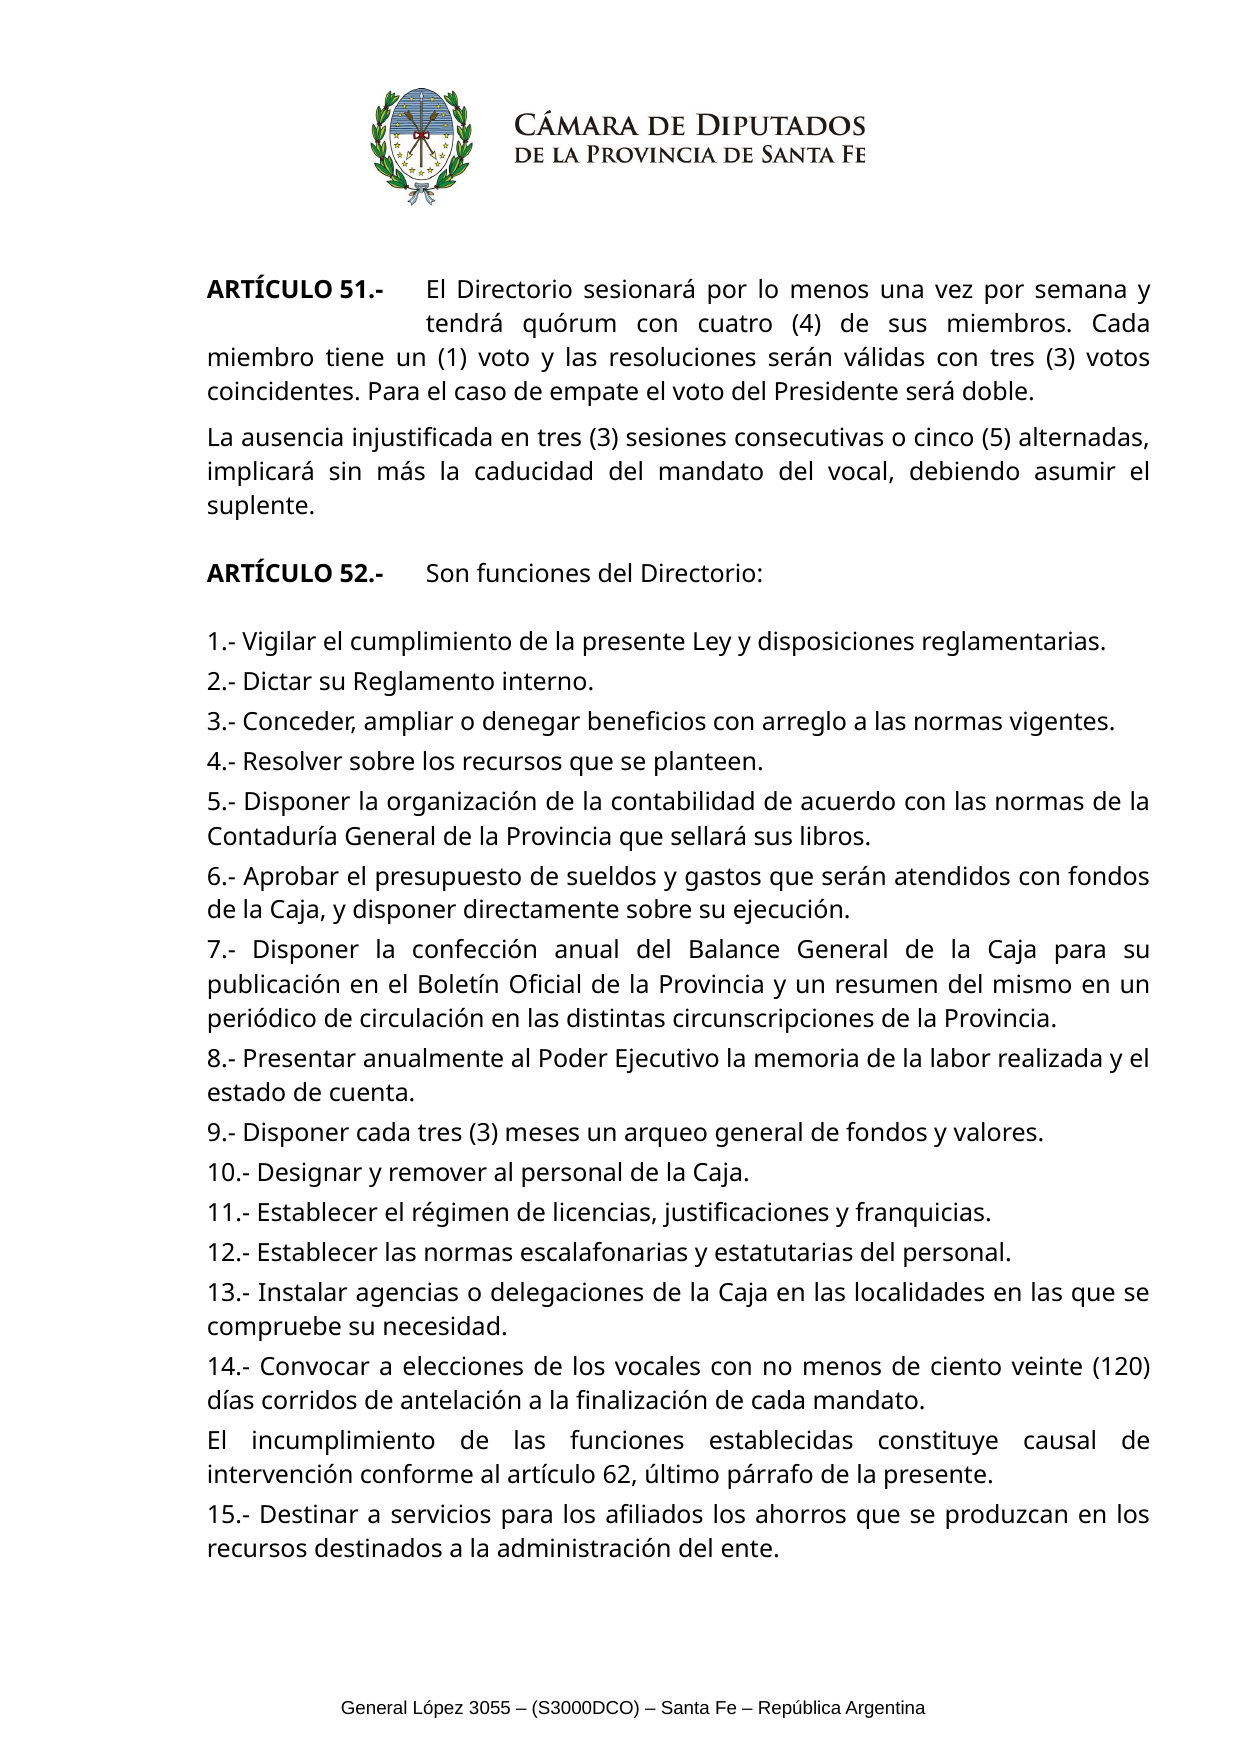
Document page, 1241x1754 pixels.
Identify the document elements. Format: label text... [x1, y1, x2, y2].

text 2.- Dictar su Reglamento interno. [207, 664, 1152, 698]
text La ausencia injustificada en tres (3) sesiones consecutivas o cinco (5) alternadas, implicará sin más la caducidad del mandato del vocal, debiendo asumir el suplente. [207, 420, 1152, 522]
text 15.- Destinar a servicios para los afiliados los ahorros que se produzcan en los recursos destinados a la administración del ente. [207, 1497, 1152, 1565]
text 13.- Instalar agencias o delegaciones de la Caja en las localidades en las que se compruebe su necesidad. [207, 1274, 1152, 1342]
text 3.- Conceder, ampliar o denegar beneficios con arreglo a las normas vigentes. [207, 704, 1152, 738]
text Son funciones del Directorio: [426, 556, 1152, 590]
text 11.- Establecer el régimen de licencias, justificaciones y franquicias. [207, 1194, 1152, 1228]
table_header ARTÍCULO 52.- [207, 556, 426, 606]
text El incumplimiento de las funciones establecidas constituye causal de intervención conforme al artículo 62, último párrafo de la presente. [207, 1422, 1152, 1491]
text 14.- Convocar a elecciones de los vocales con no menos de ciento veinte (120) días corridos de antelación a la finalización de cada mandato. [207, 1348, 1152, 1417]
table_header ARTÍCULO 51.- [207, 272, 426, 322]
text 5.- Disponer la organización de la contabilidad de acuerdo con las normas de la Contaduría General de la Provincia que sellará sus libros. [207, 784, 1152, 852]
text 8.- Presentar anualmente al Poder Ejecutivo la memoria de la labor realizada y el estado de cuenta. [207, 1040, 1152, 1108]
text 6.- Aprobar el presupuesto de sueldos y gastos que serán atendidos con fondos de la Caja, y disponer directamente sobre su ejecución. [207, 858, 1152, 926]
text 1.- Vigilar el cumplimiento de la presente Ley y disposiciones reglamentarias. [207, 624, 1152, 658]
text 12.- Establecer las normas escalafonarias y estatutarias del personal. [207, 1234, 1152, 1268]
picture [370, 88, 866, 210]
text 7.- Disponer la confección anual del Balance General de la Caja para su publicación en el Boletín Oficial de la Provincia y un resumen del mismo en un periódico de circulación en las distintas circunscripciones de la Provincia. [207, 932, 1152, 1034]
text 9.- Disponer cada tres (3) meses un arqueo general de fondos y valores. [207, 1114, 1152, 1148]
text El Directorio sesionará por lo menos una vez por semana y tendrá quórum con cuatro (4) de sus miembros. Cada miembro tiene un (1) voto y las resoluciones serán válidas con tres (3) votos coincidentes. Para el caso de empate el voto del Presidente será doble. [207, 272, 1152, 408]
text 4.- Resolver sobre los recursos que se planteen. [207, 744, 1152, 778]
text 10.- Designar y remover al personal de la Caja. [207, 1154, 1152, 1188]
